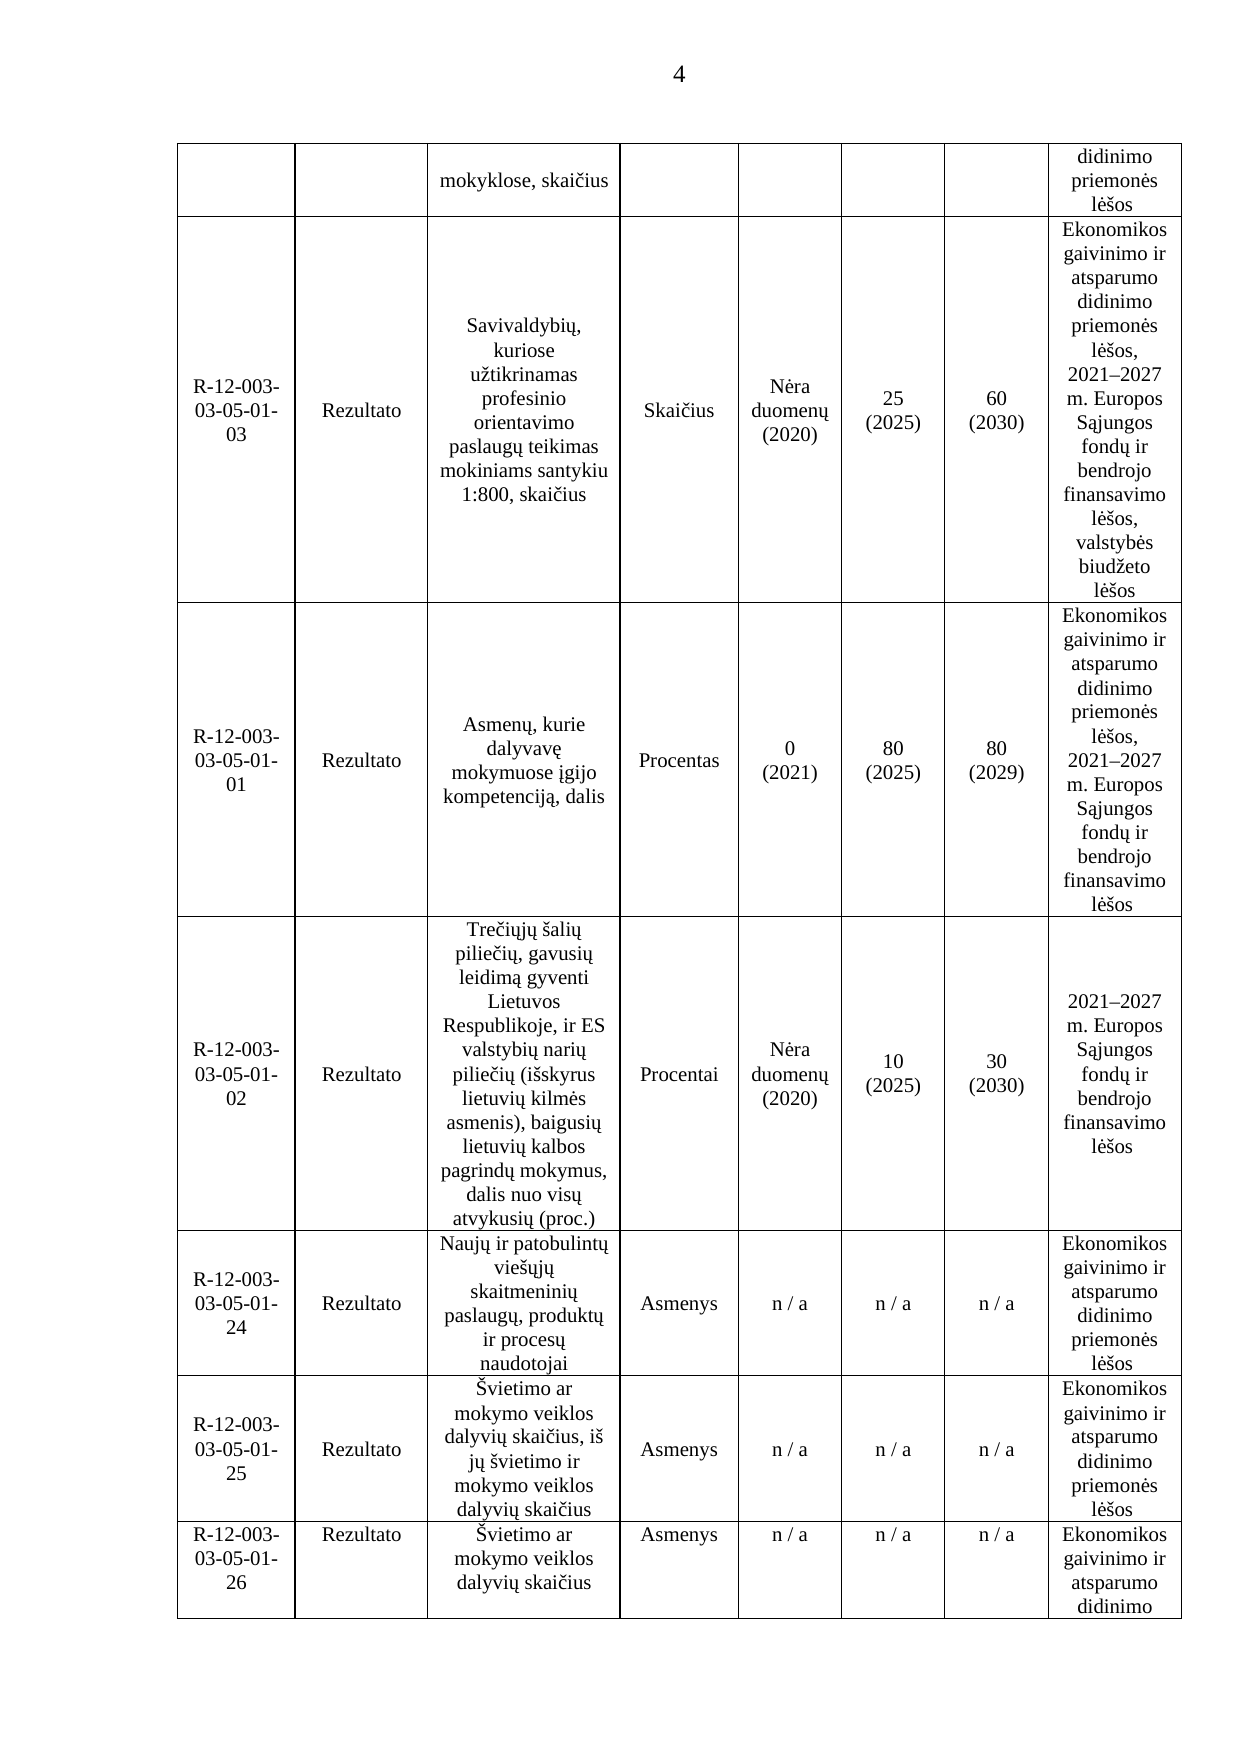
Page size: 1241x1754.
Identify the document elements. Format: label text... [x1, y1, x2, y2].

table_cell Ekonomikos gaivinimo ir atsparumo didinimo priemonės lėšos, 2021–2027 m. Europos Sąjungos fondų ir bendrojo finansavimo lėšos [1049, 603, 1181, 916]
table_cell Ekonomikos gaivinimo ir atsparumo didinimo [1049, 1522, 1181, 1618]
table_cell Švietimo ar mokymo veiklos dalyvių skaičius, iš jų švietimo ir mokymo veiklos dalyvių skaičius [428, 1376, 619, 1521]
table_cell Procentas [621, 603, 738, 916]
table_cell [842, 144, 944, 216]
table_cell Skaičius [621, 217, 738, 602]
table_cell Ekonomikos gaivinimo ir atsparumo didinimo priemonės lėšos [1049, 1231, 1181, 1375]
table_cell Rezultato [296, 1231, 427, 1375]
table_cell n / a [739, 1376, 841, 1521]
table_cell 2021–2027 m. Europos Sąjungos fondų ir bendrojo finansavimo lėšos [1049, 917, 1181, 1230]
table_cell n / a [945, 1231, 1048, 1375]
table_cell n / a [945, 1522, 1048, 1618]
table_cell 25 (2025) [842, 217, 944, 602]
table_cell Ekonomikos gaivinimo ir atsparumo didinimo priemonės lėšos, 2021–2027 m. Europos Sąjungos fondų ir bendrojo finansavimo lėšos, valstybės biudžeto lėšos [1049, 217, 1181, 602]
table_cell Savivaldybių, kuriose užtikrinamas profesinio orientavimo paslaugų teikimas mokiniams santykiu 1:800, skaičius [428, 217, 619, 602]
table_cell 80 (2029) [945, 603, 1048, 916]
table_cell Nėra duomenų (2020) [739, 917, 841, 1230]
table_cell Trečiųjų šalių piliečių, gavusių leidimą gyventi Lietuvos Respublikoje, ir ES valstybių narių piliečių (išskyrus lietuvių kilmės asmenis), baigusių lietuvių kalbos pagrindų mokymus, dalis nuo visų atvykusių (proc.) [428, 917, 619, 1230]
table_cell [945, 144, 1048, 216]
table_cell R-12-003-03-05-01-25 [178, 1376, 294, 1521]
table_cell R-12-003-03-05-01-24 [178, 1231, 294, 1375]
table_cell Rezultato [296, 1522, 427, 1618]
table_cell [621, 144, 738, 216]
table_cell Procentai [621, 917, 738, 1230]
table_cell n / a [842, 1522, 944, 1618]
table_cell Nėra duomenų (2020) [739, 217, 841, 602]
table_cell 80 (2025) [842, 603, 944, 916]
table_cell n / a [842, 1376, 944, 1521]
table_cell 30 (2030) [945, 917, 1048, 1230]
table_cell [739, 144, 841, 216]
table_cell n / a [739, 1231, 841, 1375]
table_cell Ekonomikos gaivinimo ir atsparumo didinimo priemonės lėšos [1049, 1376, 1181, 1521]
table_cell Rezultato [296, 217, 427, 602]
table_cell R-12-003-03-05-01-26 [178, 1522, 294, 1618]
table_cell 0 (2021) [739, 603, 841, 916]
table_cell Rezultato [296, 1376, 427, 1521]
table_cell R-12-003-03-05-01-01 [178, 603, 294, 916]
table_cell didinimo priemonės lėšos [1049, 144, 1181, 216]
table_cell Rezultato [296, 603, 427, 916]
table_cell Asmenys [621, 1376, 738, 1521]
table_cell 60 (2030) [945, 217, 1048, 602]
table_cell mokyklose, skaičius [428, 144, 619, 216]
table_cell [296, 144, 427, 216]
table_cell Asmenys [621, 1522, 738, 1618]
table_cell Asmenys [621, 1231, 738, 1375]
table_cell Rezultato [296, 917, 427, 1230]
table_cell n / a [842, 1231, 944, 1375]
table_cell Švietimo ar mokymo veiklos dalyvių skaičius [428, 1522, 619, 1618]
table_cell n / a [739, 1522, 841, 1618]
table_cell R-12-003-03-05-01-02 [178, 917, 294, 1230]
table_cell Asmenų, kurie dalyvavę mokymuose įgijo kompetenciją, dalis [428, 603, 619, 916]
table_cell 10 (2025) [842, 917, 944, 1230]
table_cell [178, 144, 294, 216]
table_cell R-12-003-03-05-01-03 [178, 217, 294, 602]
table_cell Naujų ir patobulintų viešųjų skaitmeninių paslaugų, produktų ir procesų naudotojai [428, 1231, 619, 1375]
table_cell n / a [945, 1376, 1048, 1521]
